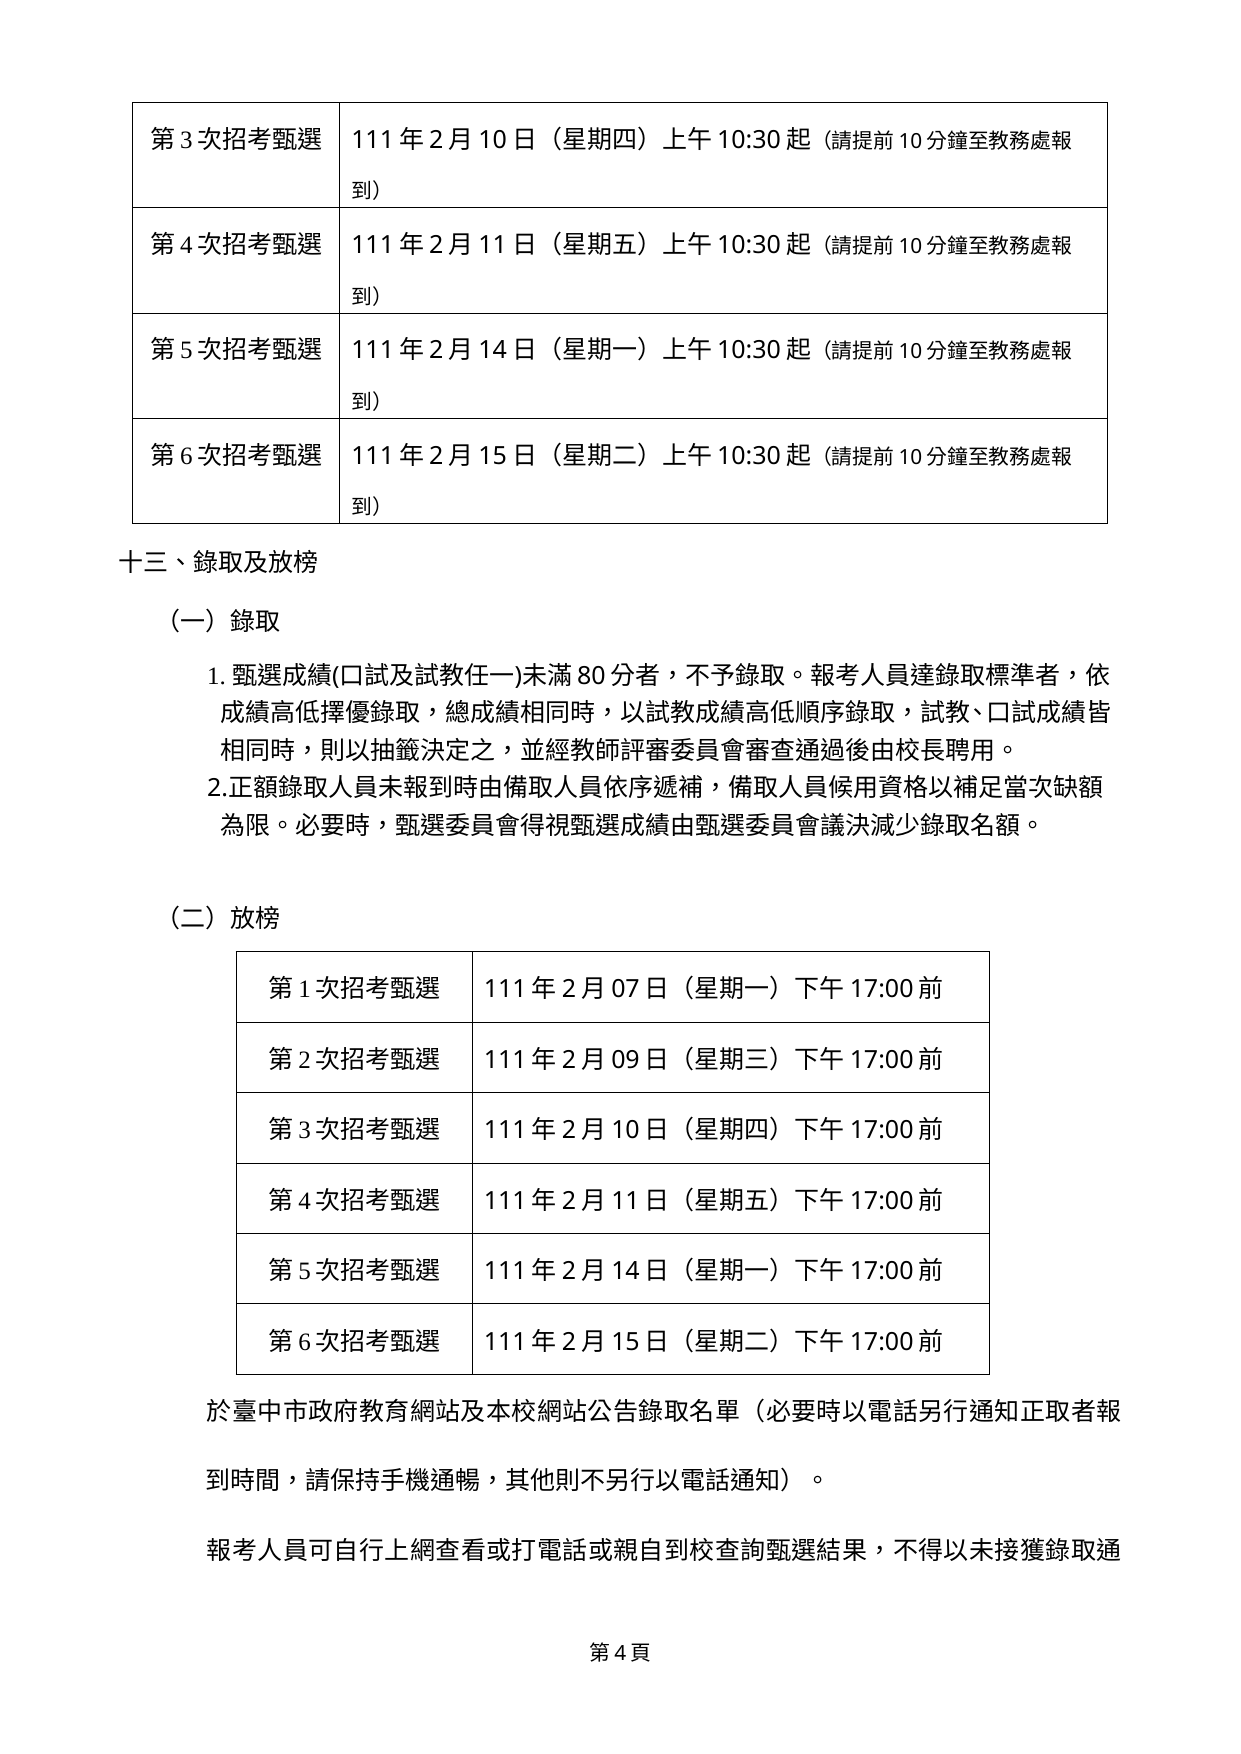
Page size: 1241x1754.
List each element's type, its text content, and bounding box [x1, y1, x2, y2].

table_cell 第6次招考甄選 [133, 419, 339, 523]
table_cell 第5次招考甄選 [133, 314, 339, 417]
text （一）錄取 [156, 585, 1122, 654]
table_cell 第5次招考甄選 [237, 1234, 472, 1303]
table_header 111年2月07日（星期一）下午17:00前 [473, 952, 989, 1022]
table_cell 111年2月14日（星期一）上午10:30起（請提前10分鐘至教務處報到） [340, 314, 1107, 417]
table_cell 111年2月11日（星期五）上午10:30起（請提前10分鐘至教務處報到） [340, 208, 1107, 312]
table_cell 111年2月15日（星期二）上午10:30起（請提前10分鐘至教務處報到） [340, 419, 1107, 523]
table_cell 111年2月09日（星期三）下午17:00前 [473, 1023, 989, 1092]
text 相同時，則以抽籤決定之，並經教師評審委員會審查通過後由校長聘用。 [207, 729, 1122, 767]
table_cell 111年2月10日（星期四）上午10:30起（請提前10分鐘至教務處報到） [340, 103, 1107, 207]
text 2.正額錄取人員未報到時由備取人員依序遞補，備取人員候用資格以補足當次缺額 [207, 767, 1122, 804]
table_cell 111年2月11日（星期五）下午17:00前 [473, 1164, 989, 1233]
table_cell 第4次招考甄選 [133, 208, 339, 312]
table_header 第1次招考甄選 [237, 952, 472, 1022]
table_cell 111年2月14日（星期一）下午17:00前 [473, 1234, 989, 1303]
table_cell 第3次招考甄選 [237, 1093, 472, 1162]
table_cell 第3次招考甄選 [133, 103, 339, 207]
table_cell 第6次招考甄選 [237, 1304, 472, 1374]
text （二）放榜 [156, 882, 1122, 951]
table_cell 111年2月10日（星期四）下午17:00前 [473, 1093, 989, 1162]
text 報考人員可自行上網查看或打電話或親自到校查詢甄選結果，不得以未接獲錄取通 [206, 1513, 1122, 1583]
text 十三、錄取及放榜 [118, 541, 1122, 578]
table_cell 111年2月15日（星期二）下午17:00前 [473, 1304, 989, 1374]
text 為限。必要時，甄選委員會得視甄選成績由甄選委員會議決減少錄取名額。 [207, 804, 1122, 842]
table_cell 第4次招考甄選 [237, 1164, 472, 1233]
text 1. 甄選成績(口試及試教任一)未滿80分者，不予錄取。報考人員達錄取標準者，依 [207, 654, 1122, 692]
table_cell 第2次招考甄選 [237, 1023, 472, 1092]
text 成績高低擇優錄取，總成績相同時，以試教成績高低順序錄取，試教、口試成績皆 [207, 692, 1122, 729]
text 於臺中市政府教育網站及本校網站公告錄取名單（必要時以電話另行通知正取者報到時間，請保持手機通暢，其他則不另行以電話通知）。 [206, 1375, 1122, 1513]
